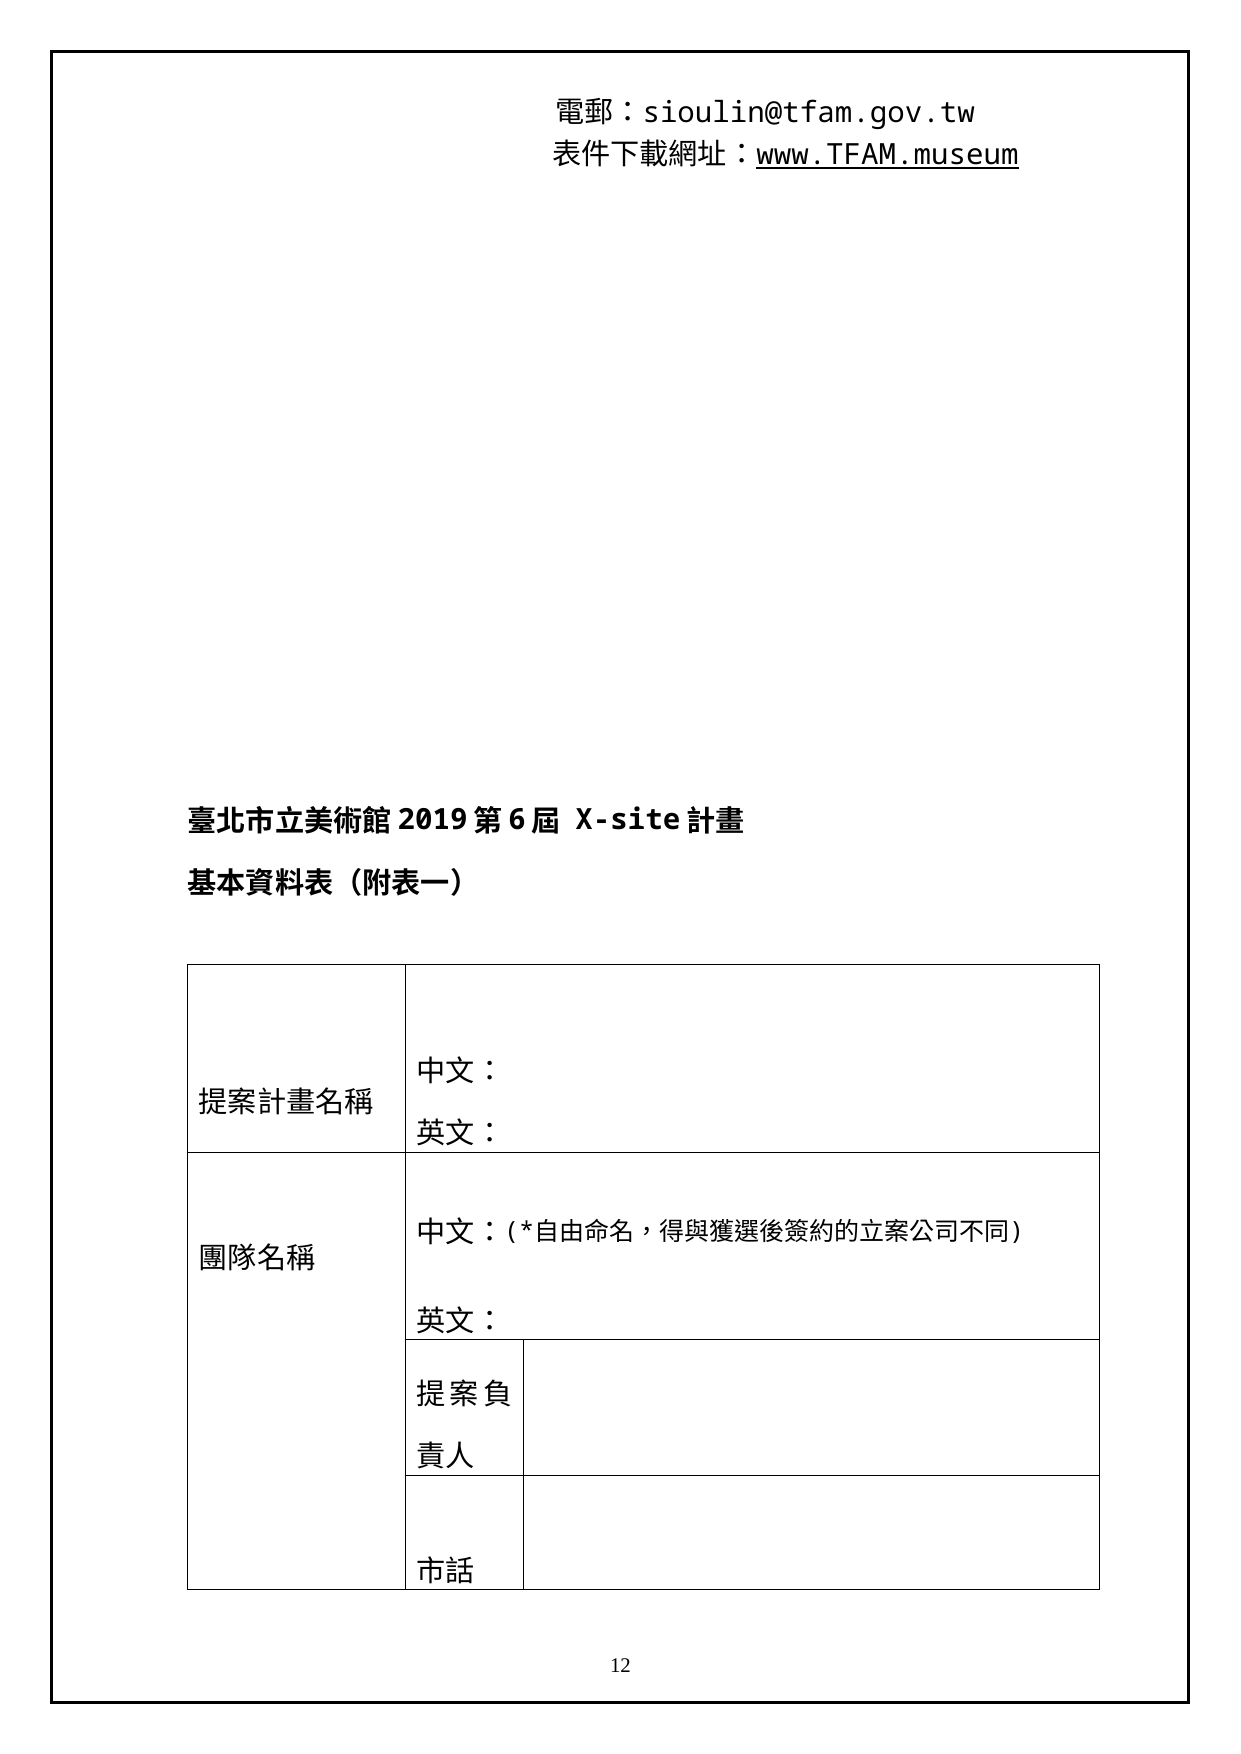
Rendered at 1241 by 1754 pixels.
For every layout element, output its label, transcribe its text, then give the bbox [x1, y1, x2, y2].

table_cell 市話 [406, 1476, 523, 1589]
table_cell [524, 1340, 1099, 1475]
text 表件下載網址：www.TFAM.museum [187, 131, 1053, 173]
table_header 中文： 英文： [406, 965, 1099, 1152]
table_cell 提案負責人 [406, 1340, 523, 1475]
table_cell [524, 1476, 1099, 1589]
text 基本資料表（附表一） [187, 839, 1053, 902]
text 臺北市立美術館2019第6屆 X-site計畫 [187, 777, 1053, 839]
table_header 提案計畫名稱 [188, 965, 405, 1152]
table_cell 中文：(*自由命名，得與獲選後簽約的立案公司不同) 英文： [406, 1153, 1099, 1339]
text 電郵：sioulin@tfam.gov.tw [187, 89, 1053, 131]
table_cell 團隊名稱 [188, 1153, 405, 1589]
